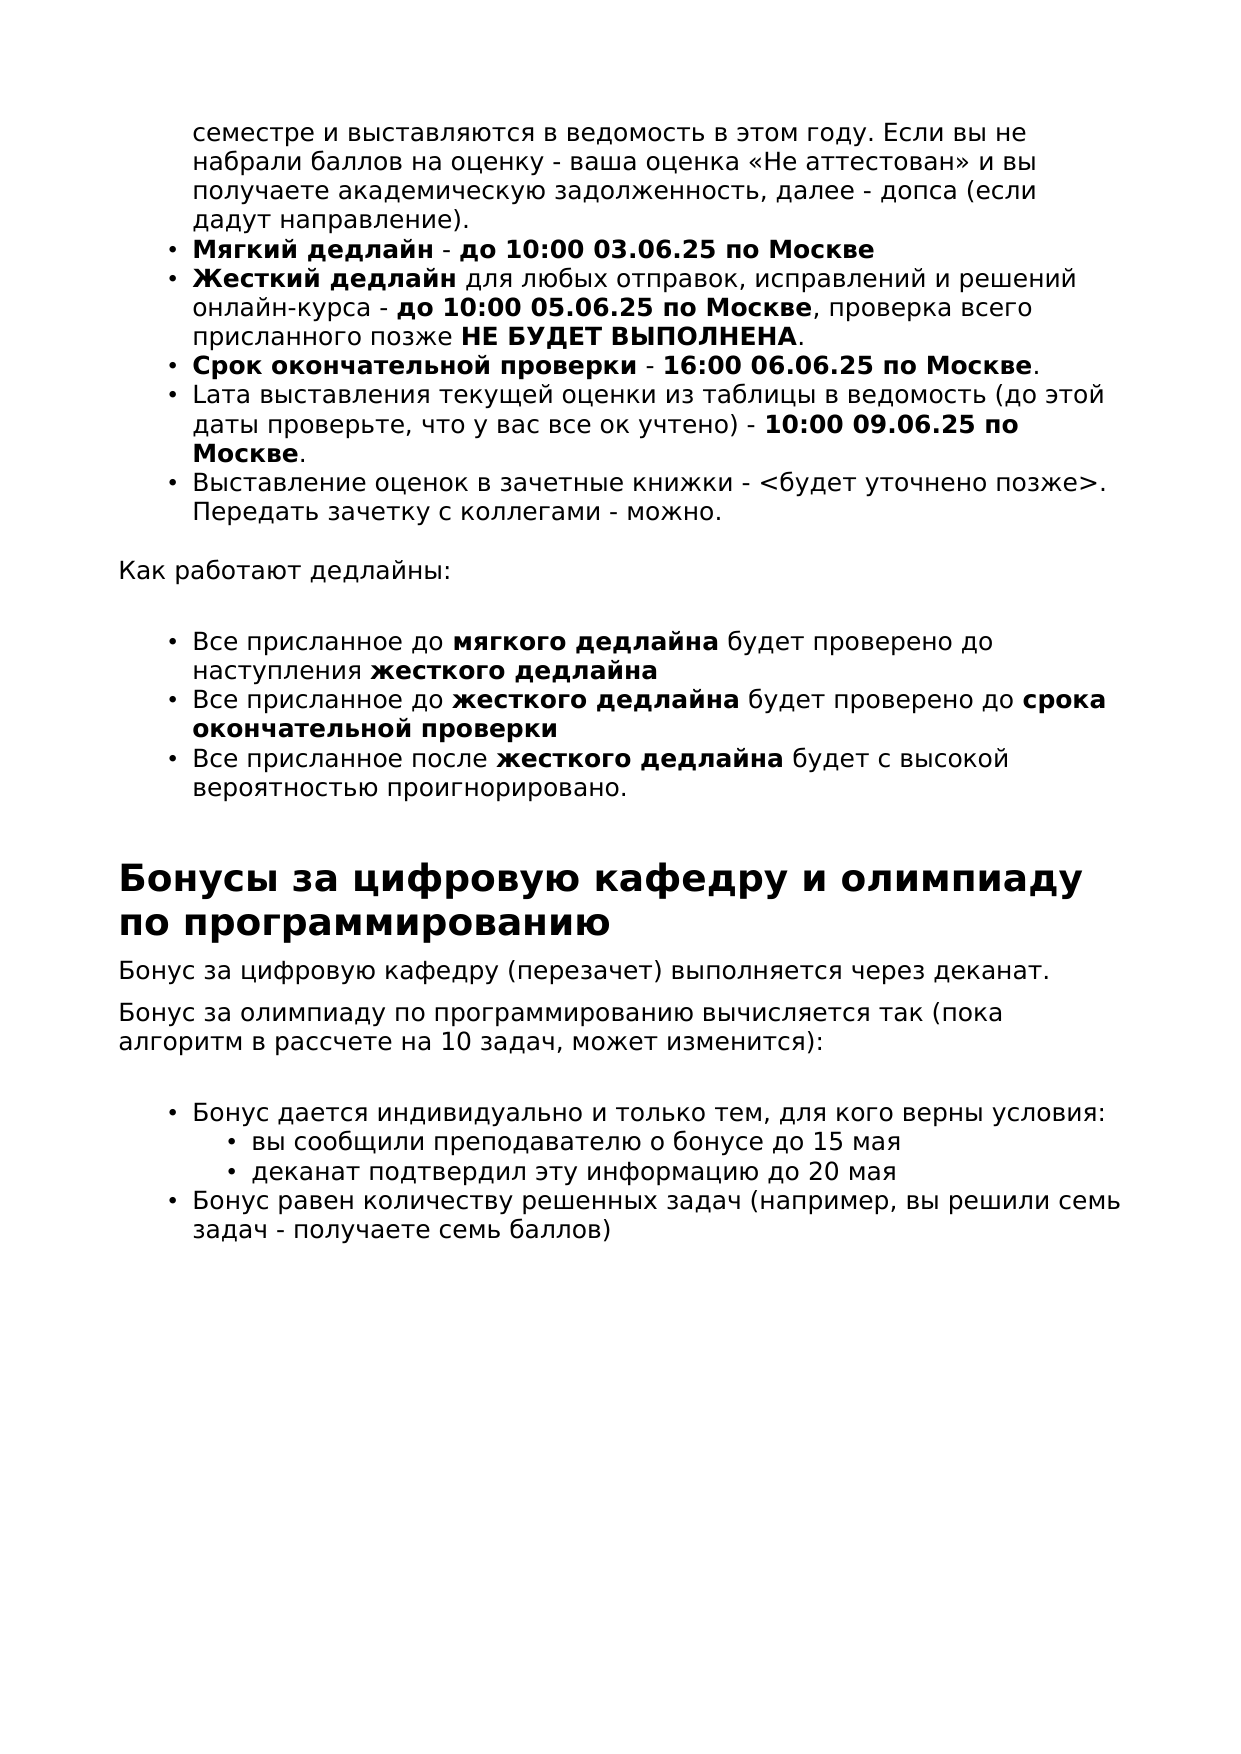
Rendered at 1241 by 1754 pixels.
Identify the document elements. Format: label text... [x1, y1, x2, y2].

list Все присланное после жесткого дедлайна будет с высокой вероятностью проигнорировано. [177, 744, 1122, 802]
list вы сообщили преподавателю о бонусе до 15 мая [236, 1127, 1122, 1157]
list Мягкий дедлайн - до 10:00 03.06.25 по Москве [177, 235, 1122, 264]
list семестре и выставляются в ведомость в этом году. Если вы не набрали баллов на оценку - ваша оценка «Не аттестован» и вы получаете академическую задолженность, далее - допса (если дадут направление). [177, 118, 1122, 235]
text Бонус за цифровую кафедру (перезачет) выполняется через деканат. [118, 956, 1122, 986]
list деканат подтвердил эту информацию до 20 мая [236, 1157, 1122, 1186]
list Бонус дается индивидуально и только тем, для кого верны условия: [177, 1098, 1122, 1127]
list Срок окончательной проверки - 16:00 06.06.25 по Москве. [177, 351, 1122, 381]
list Все присланное до жесткого дедлайна будет проверено до срока окончательной проверки [177, 685, 1122, 744]
text Бонус за олимпиаду по программированию вычисляется так (пока алгоритм в рассчете на 10 задач, может изменится): [118, 998, 1122, 1056]
list Lата выставления текущей оценки из таблицы в ведомость (до этой даты проверьте, что у вас все ок учтено) - 10:00 09.06.25 по Москве. [177, 381, 1122, 468]
list Жесткий дедлайн для любых отправок, исправлений и решений онлайн-курса - до 10:00 05.06.25 по Москве, проверка всего присланного позже НЕ БУДЕТ ВЫПОЛНЕНА. [177, 264, 1122, 351]
list Все присланное до мягкого дедлайна будет проверено до наступления жесткого дедлайна [177, 627, 1122, 685]
list Выставление оценок в зачетные книжки - <будет уточнено позже>. Передать зачетку с коллегами - можно. [177, 468, 1122, 526]
subtitle Бонусы за цифровую кафедру и олимпиаду по программированию [118, 857, 1122, 944]
list Бонус равен количеству решенных задач (например, вы решили семь задач - получаете семь баллов) [177, 1186, 1122, 1244]
text Как работают дедлайны: [118, 556, 1122, 585]
